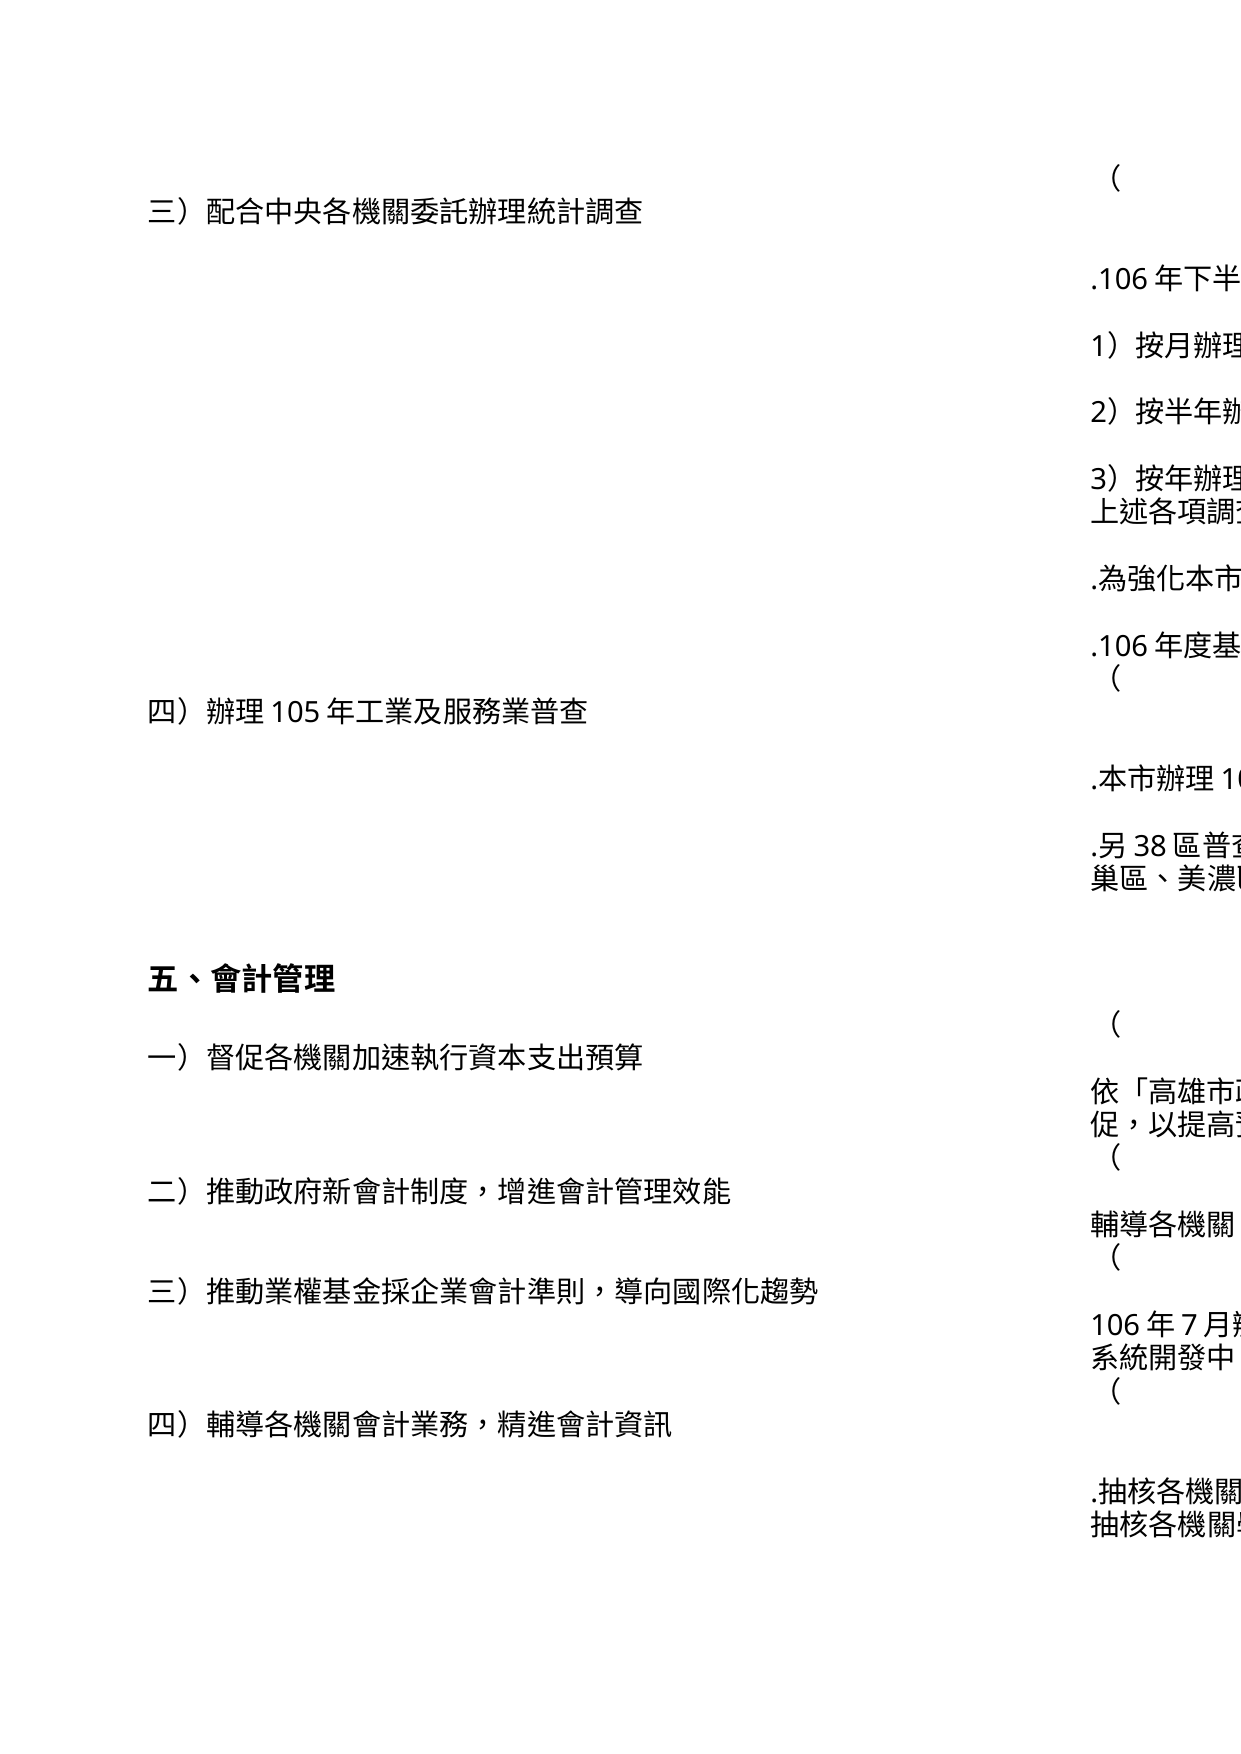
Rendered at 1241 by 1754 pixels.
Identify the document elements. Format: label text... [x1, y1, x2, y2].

text 五、會計管理 [148, 929, 1092, 1009]
text （三）推動業權基金採企業會計準則，導向國際化趨勢 [148, 1242, 1092, 1309]
text （一）督促各機關加速執行資本支出預算 [148, 1009, 1092, 1075]
text （2）按半年辦理之抽樣調查：汽車貨運調查。 [1090, 363, 1240, 429]
text （1）按月辦理之抽樣調查：各業別受僱員工薪資調查、人力資源調查。 [1090, 296, 1240, 363]
text 2.為強化本市就業、失業調查統計資料品質及效率，賡續利用EXCEL VBA程式研擬精進人力資源調查作業程序，提升結果分析彙整統計資料績效。 [1090, 529, 1240, 596]
text 106年7月辦理作業基金會計系統研習，計34人參加，並輔導產業園區、平均地權及醫療藥品等基金於8月至12月進行系統測試與試辦；另提供主計總處營業基金系統研發需求協助新系統開發中，俾利後續導入企業會計準則與國際接軌 [1090, 1309, 1240, 1375]
text （3）按年辦理之抽樣調查：受僱員工動向調查、人力運用調查。 [1090, 429, 1240, 496]
text （四）辦理105年工業及服務業普查 [148, 663, 1092, 729]
text 輔導各機關、各政事型基金完成預算會計系統資料建置盤轉，並於106年7月至12月全面雙軌試辦，俾利107年系統順利移轉及新會計制度正式實施。 [1090, 1209, 1240, 1242]
text 2.彙編106年度高雄市地方總預算暨附屬單位預算半年結算報告及綜計表 [1090, 1542, 1240, 1575]
text 3.106年度基層統計調查網工作經行政院主計總處綜合評比結果，榮獲各縣市第1級特優。 [1090, 596, 1240, 663]
text 1.106年下半年配合中央各機關委託辦理各項統計調查計有： [1090, 229, 1240, 296]
text 依「高雄市政府提升資本支出預算執行率實施計畫」，彙整各機關資本支出預算執行情形及預估至年底執行率，提報市政會議加強督促，並將預估執行率未達90%之主管機關列管加強督促，以提高預算執行效能及市府整體預算執行率。經初估106年度資本支出預算執行率約為92%。 [1090, 1075, 1240, 1142]
text （四）輔導各機關會計業務，精進會計資訊 [148, 1375, 1092, 1442]
text 上述各項調查工作均如期順利完成，並將調查表件報送中央主辦機關彙辦，相關調查報告資料均提供本府參考應用。 [1090, 496, 1240, 529]
text 1.抽核各機關學校會計報告，提升會計資訊品質 [1090, 1442, 1240, 1509]
text 抽核各機關學校會計月報，發現錯誤情形均促請查明或更正，並於下月份繼續抽核確認且適時給予協助，以提升會計報告品質。 [1090, 1509, 1240, 1542]
text 1.本市辦理105年工業及服務業普查工作經行政院核定成績獲第一級普查處特優（相當於全國第1名）。 [1090, 729, 1240, 796]
text 2.另38區普查所計有22區獲獎，其中特優3區（三民區、楠梓區、小港區）、優等第1名5區（鳳山區、前鎮區、大寮區、新興區、旗山區）、優等第2名4區（苓雅區、岡山區、燕巢區、美濃區）、優等第3名4區（左營區、鼓山區、仁武區、路竹區）、各級第16至25名共計6區（林園區、前金區、橋頭區、鳥松區、內門區、六龜區）。 [1090, 796, 1240, 896]
text （二）推動政府新會計制度，增進會計管理效能 [148, 1142, 1092, 1209]
text （三）配合中央各機關委託辦理統計調查 [148, 163, 1092, 229]
